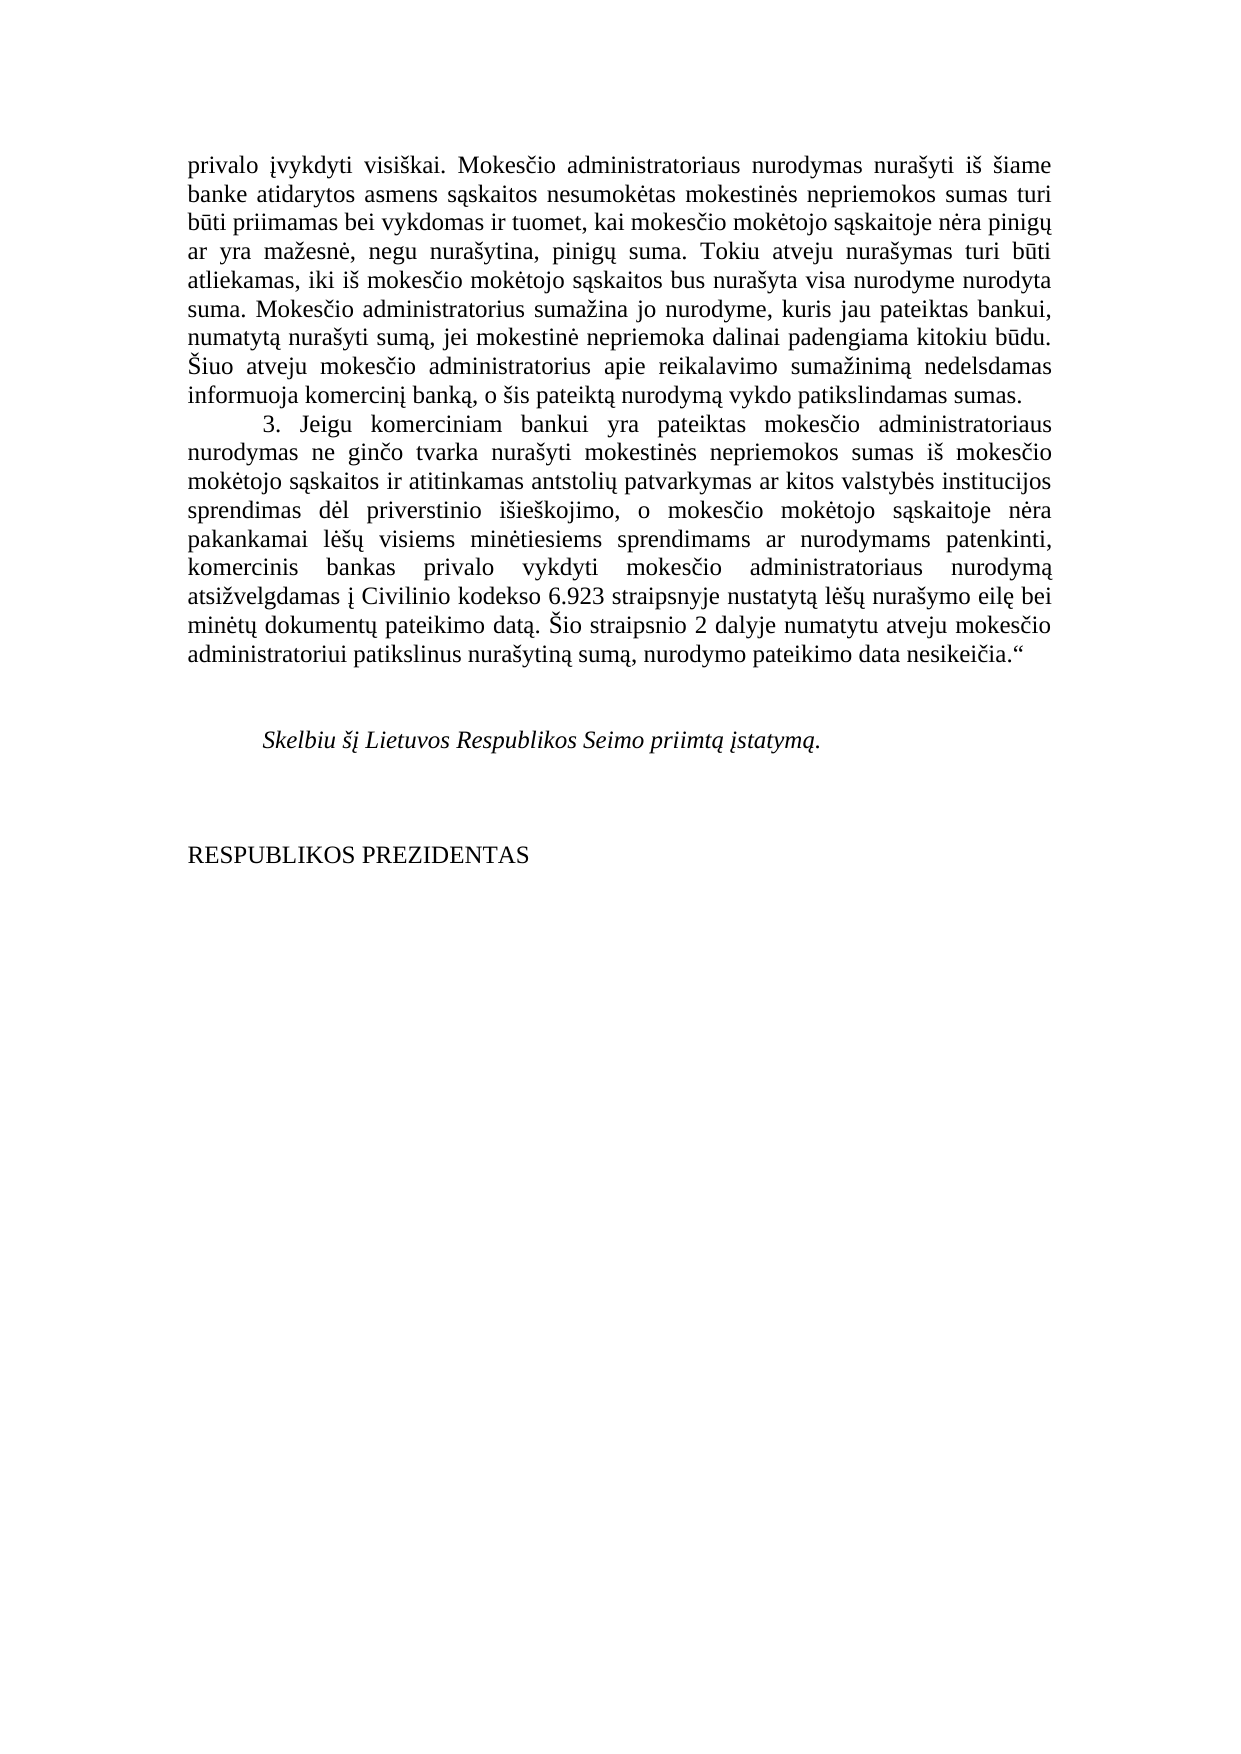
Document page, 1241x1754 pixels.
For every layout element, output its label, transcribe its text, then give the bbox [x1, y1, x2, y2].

text RESPUBLIKOS PREZIDENTAS [187, 840, 1053, 869]
text Skelbiu šį Lietuvos Respublikos Seimo priimtą įstatymą. [187, 725, 1053, 754]
text privalo įvykdyti visiškai. Mokesčio administratoriaus nurodymas nurašyti iš šiame banke atidarytos asmens sąskaitos nesumokėtas mokestinės nepriemokos sumas turi būti priimamas bei vykdomas ir tuomet, kai mokesčio mokėtojo sąskaitoje nėra pinigų ar yra mažesnė, negu nurašytina, pinigų suma. Tokiu atveju nurašymas turi būti atliekamas, iki iš mokesčio mokėtojo sąskaitos bus nurašyta visa nurodyme nurodyta suma. Mokesčio administratorius sumažina jo nurodyme, kuris jau pateiktas bankui, numatytą nurašyti sumą, jei mokestinė nepriemoka dalinai padengiama kitokiu būdu. Šiuo atveju mokesčio administratorius apie reikalavimo sumažinimą nedelsdamas informuoja komercinį banką, o šis pateiktą nurodymą vykdo patikslindamas sumas. [187, 150, 1053, 409]
text 3. Jeigu komerciniam bankui yra pateiktas mokesčio administratoriaus nurodymas ne ginčo tvarka nurašyti mokestinės nepriemokos sumas iš mokesčio mokėtojo sąskaitos ir atitinkamas antstolių patvarkymas ar kitos valstybės institucijos sprendimas dėl priverstinio išieškojimo, o mokesčio mokėtojo sąskaitoje nėra pakankamai lėšų visiems minėtiesiems sprendimams ar nurodymams patenkinti, komercinis bankas privalo vykdyti mokesčio administratoriaus nurodymą atsižvelgdamas į Civilinio kodekso 6.923 straipsnyje nustatytą lėšų nurašymo eilę bei minėtų dokumentų pateikimo datą. Šio straipsnio 2 dalyje numatytu atveju mokesčio administratoriui patikslinus nurašytiną sumą, nurodymo pateikimo data nesikeičia.“ [187, 409, 1053, 667]
